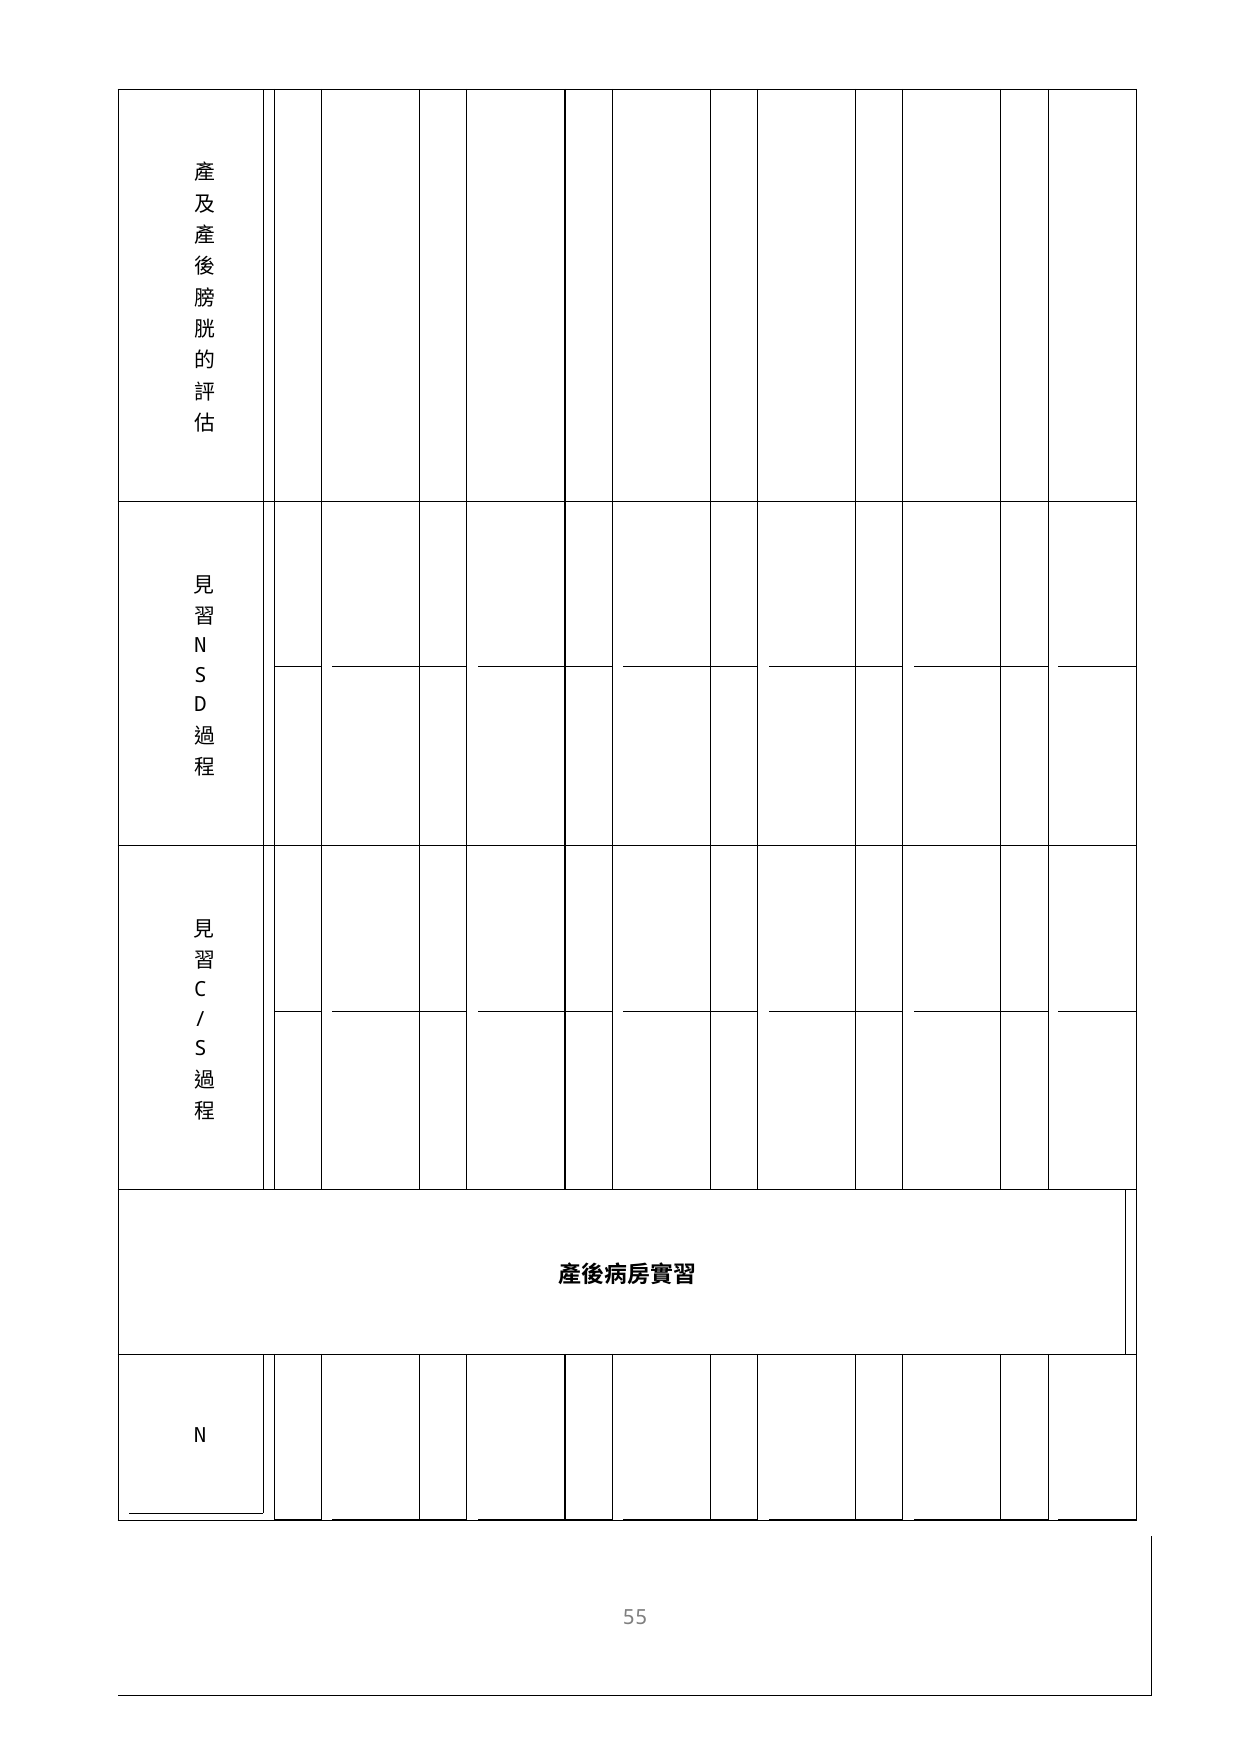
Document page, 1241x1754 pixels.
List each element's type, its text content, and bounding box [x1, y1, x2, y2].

table_cell [420, 846, 466, 1011]
table_cell [1001, 502, 1048, 666]
table_cell [322, 846, 419, 1189]
table_cell [566, 667, 612, 845]
table_cell [1049, 1355, 1136, 1519]
table_cell [420, 502, 466, 666]
table_cell [420, 667, 466, 845]
table_cell [467, 1355, 564, 1519]
table_cell [566, 90, 612, 501]
table_cell [420, 90, 466, 501]
table_cell [758, 502, 855, 845]
table_cell [264, 90, 274, 501]
table_cell [1049, 846, 1136, 1189]
table_cell [903, 90, 1000, 501]
table_cell 產後病房實習 [119, 1190, 1125, 1354]
table_cell [566, 846, 612, 1011]
table_cell [467, 502, 564, 845]
table_cell [264, 502, 274, 845]
table_cell [613, 846, 710, 1189]
table_cell 產及產後膀胱的評估 [119, 90, 263, 501]
table_cell [856, 1012, 902, 1189]
table_cell [264, 846, 274, 1189]
table_cell [758, 1355, 855, 1519]
table_cell [275, 1012, 321, 1189]
table_cell [903, 846, 1000, 1189]
table_cell [856, 846, 902, 1011]
table_cell [1126, 1190, 1136, 1354]
table_cell [420, 1012, 466, 1189]
table_cell 見習NSD過程 [119, 502, 263, 845]
table_cell [856, 1355, 902, 1519]
table_cell [322, 90, 419, 501]
table_cell [903, 1355, 1000, 1519]
table_cell [566, 1012, 612, 1189]
table_cell [758, 90, 855, 501]
table_cell [613, 90, 710, 501]
table_cell [1001, 1355, 1048, 1519]
table_cell [467, 90, 564, 501]
table_cell [613, 502, 710, 845]
table_cell [711, 90, 757, 501]
table_cell [275, 1355, 321, 1519]
table_cell [1049, 90, 1136, 501]
table_cell [711, 1012, 757, 1189]
table_cell N [119, 1355, 274, 1519]
table_cell [711, 667, 757, 845]
table_cell [1001, 90, 1048, 501]
table_cell [1001, 1012, 1048, 1189]
table_cell [856, 90, 902, 501]
table_cell [758, 846, 855, 1189]
table_cell [613, 1355, 710, 1519]
table_cell [566, 502, 612, 666]
table_cell [322, 502, 419, 845]
table_cell [711, 502, 757, 666]
table_cell [420, 1355, 466, 1519]
table_cell [1049, 502, 1136, 845]
table_cell [856, 667, 902, 845]
table_cell [711, 846, 757, 1011]
table_cell 見習C/S過程 [119, 846, 263, 1189]
table_cell [275, 667, 321, 845]
table_cell [1001, 667, 1048, 845]
table_cell [856, 502, 902, 666]
table_cell [1001, 846, 1048, 1011]
table_cell [322, 1355, 419, 1519]
table_cell [275, 502, 321, 666]
table_cell [275, 846, 321, 1011]
table_cell [711, 1355, 757, 1519]
table_cell [903, 502, 1000, 845]
table_cell [467, 846, 564, 1189]
table_cell [566, 1355, 612, 1519]
table_cell [275, 90, 321, 501]
